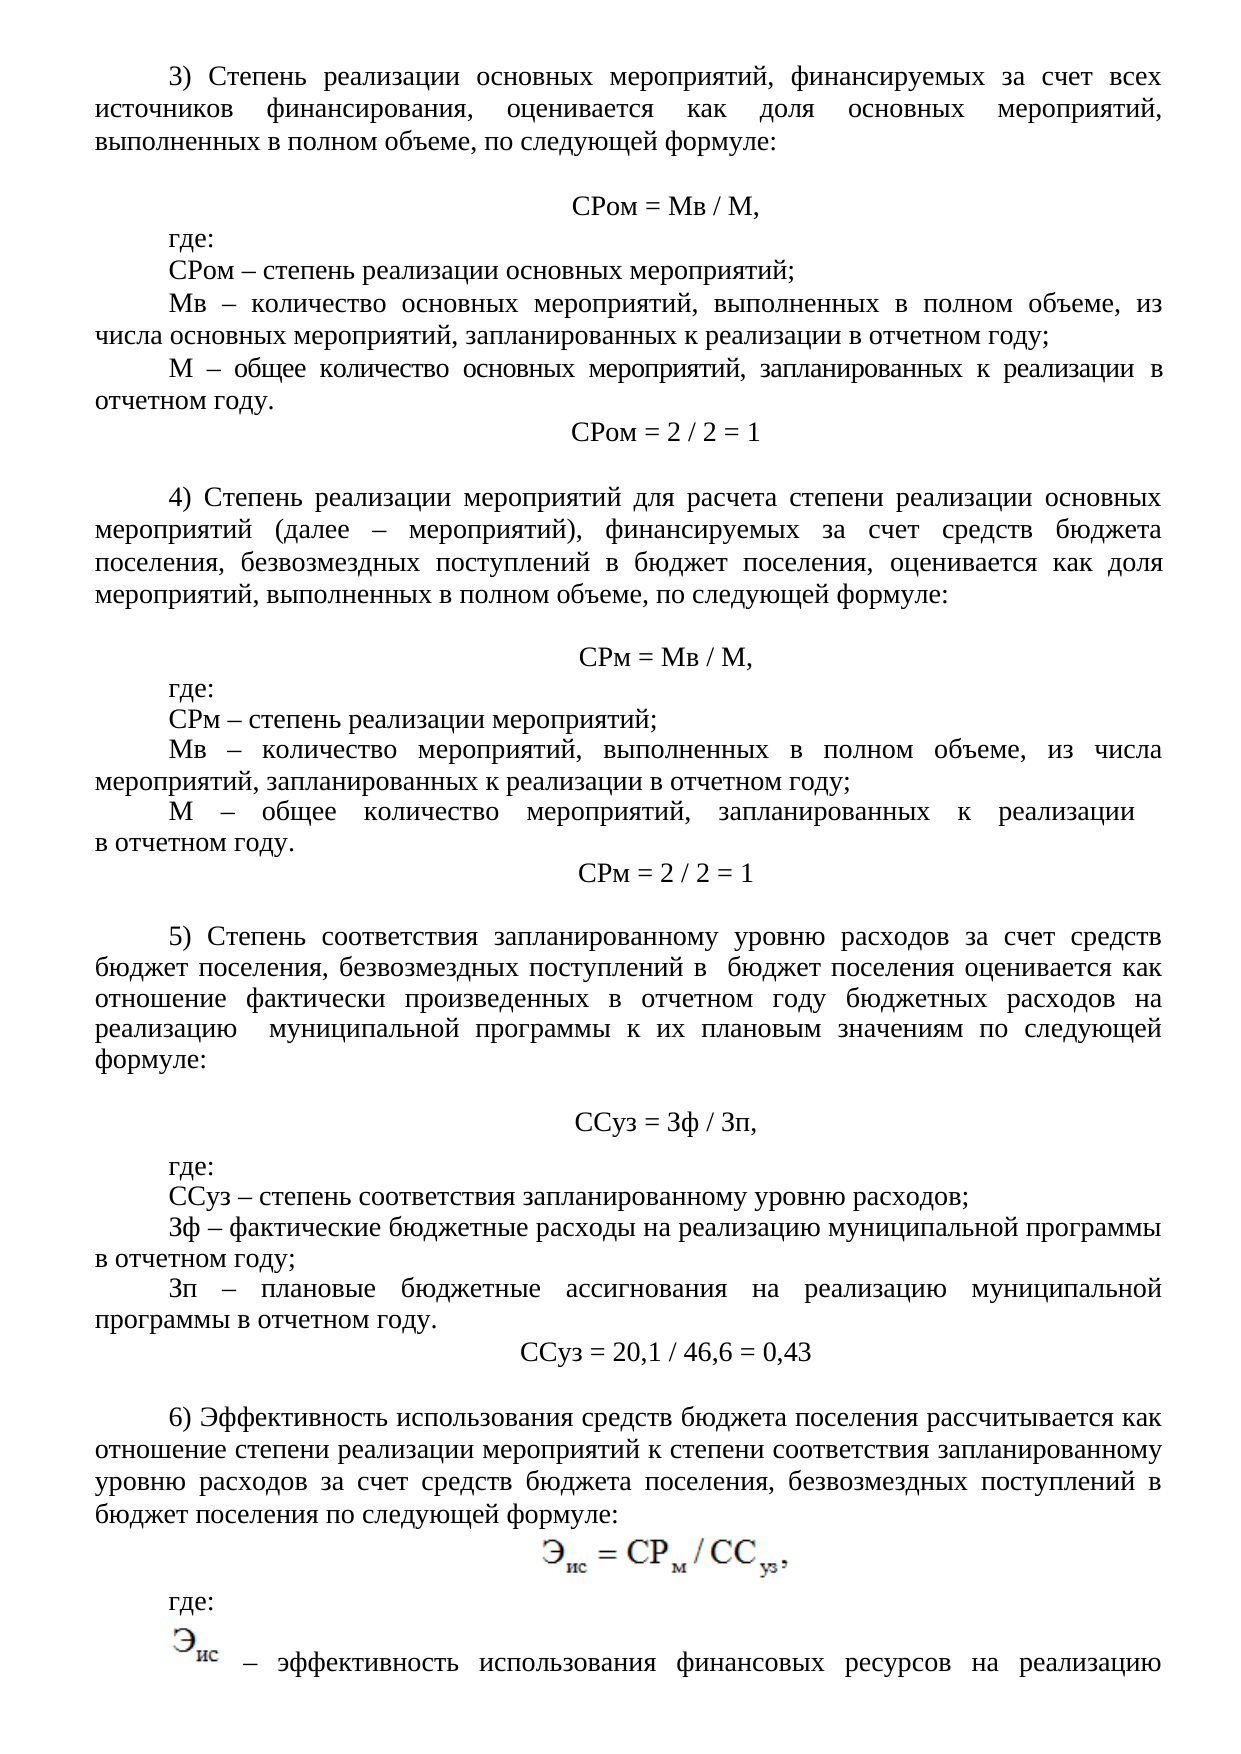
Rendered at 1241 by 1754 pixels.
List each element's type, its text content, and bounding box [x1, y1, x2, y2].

text СРм = Мв / М, [94, 642, 1163, 673]
text СРом = 2 / 2 = 1 [94, 415, 1163, 448]
text где: [94, 221, 1163, 253]
text Мв – количество мероприятий, выполненных в полном объеме, из числа мероприятий, запланированных к реализации в отчетном году; [94, 734, 1163, 796]
text ССуз – степень соответствия запланированному уровню расходов; [94, 1181, 1163, 1212]
text М – общее количество основных мероприятий, запланированных к реализации в отчетном году. [94, 351, 1163, 415]
text СРм – степень реализации мероприятий; [94, 704, 1163, 734]
text 4) Степень реализации мероприятий для расчета степени реализации основных мероприятий (далее – мероприятий), финансируемых за счет средств бюджета поселения, безвозмездных поступлений в бюджет поселения, оценивается как доля мероприятий, выполненных в полном объеме, по следующей формуле: [94, 480, 1163, 610]
text М – общее количество мероприятий, запланированных к реализации в отчетном году. [94, 796, 1163, 857]
text где: [94, 1584, 1163, 1616]
text СРом – степень реализации основных мероприятий; [94, 253, 1163, 286]
text Зп – плановые бюджетные ассигнования на реализацию муниципальной программы в отчетном году. [94, 1273, 1163, 1335]
text 5) Степень соответствия запланированному уровню расходов за счет средств бюджет поселения, безвозмездных поступлений в бюджет поселения оценивается как отношение фактически произведенных в отчетном году бюджетных расходов на реализацию муниципальной программы к их плановым значениям по следующей формуле: [94, 921, 1163, 1075]
text ССуз = Зф / Зп, [94, 1107, 1163, 1138]
text ССуз = 20,1 / 46,6 = 0,43 [94, 1335, 1163, 1367]
text Мв – количество основных мероприятий, выполненных в полном объеме, из числа основных мероприятий, запланированных к реализации в отчетном году; [94, 286, 1163, 351]
text – эффективность использования финансовых ресурсов на реализацию [94, 1616, 1163, 1677]
text 3) Степень реализации основных мероприятий, финансируемых за счет всех источников финансирования, оценивается как доля основных мероприятий, выполненных в полном объеме, по следующей формуле: [94, 59, 1163, 156]
text 6) Эффективность использования средств бюджета поселения рассчитывается как отношение степени реализации мероприятий к степени соответствия запланированному уровню расходов за счет средств бюджета поселения, безвозмездных поступлений в бюджет поселения по следующей формуле: [94, 1400, 1163, 1529]
text СРом = Мв / М, [94, 189, 1163, 221]
text где: [94, 1150, 1163, 1181]
text Зф – фактические бюджетные расходы на реализацию муниципальной программы в отчетном году; [94, 1212, 1163, 1273]
text СРм = 2 / 2 = 1 [94, 857, 1163, 888]
text где: [94, 673, 1163, 704]
